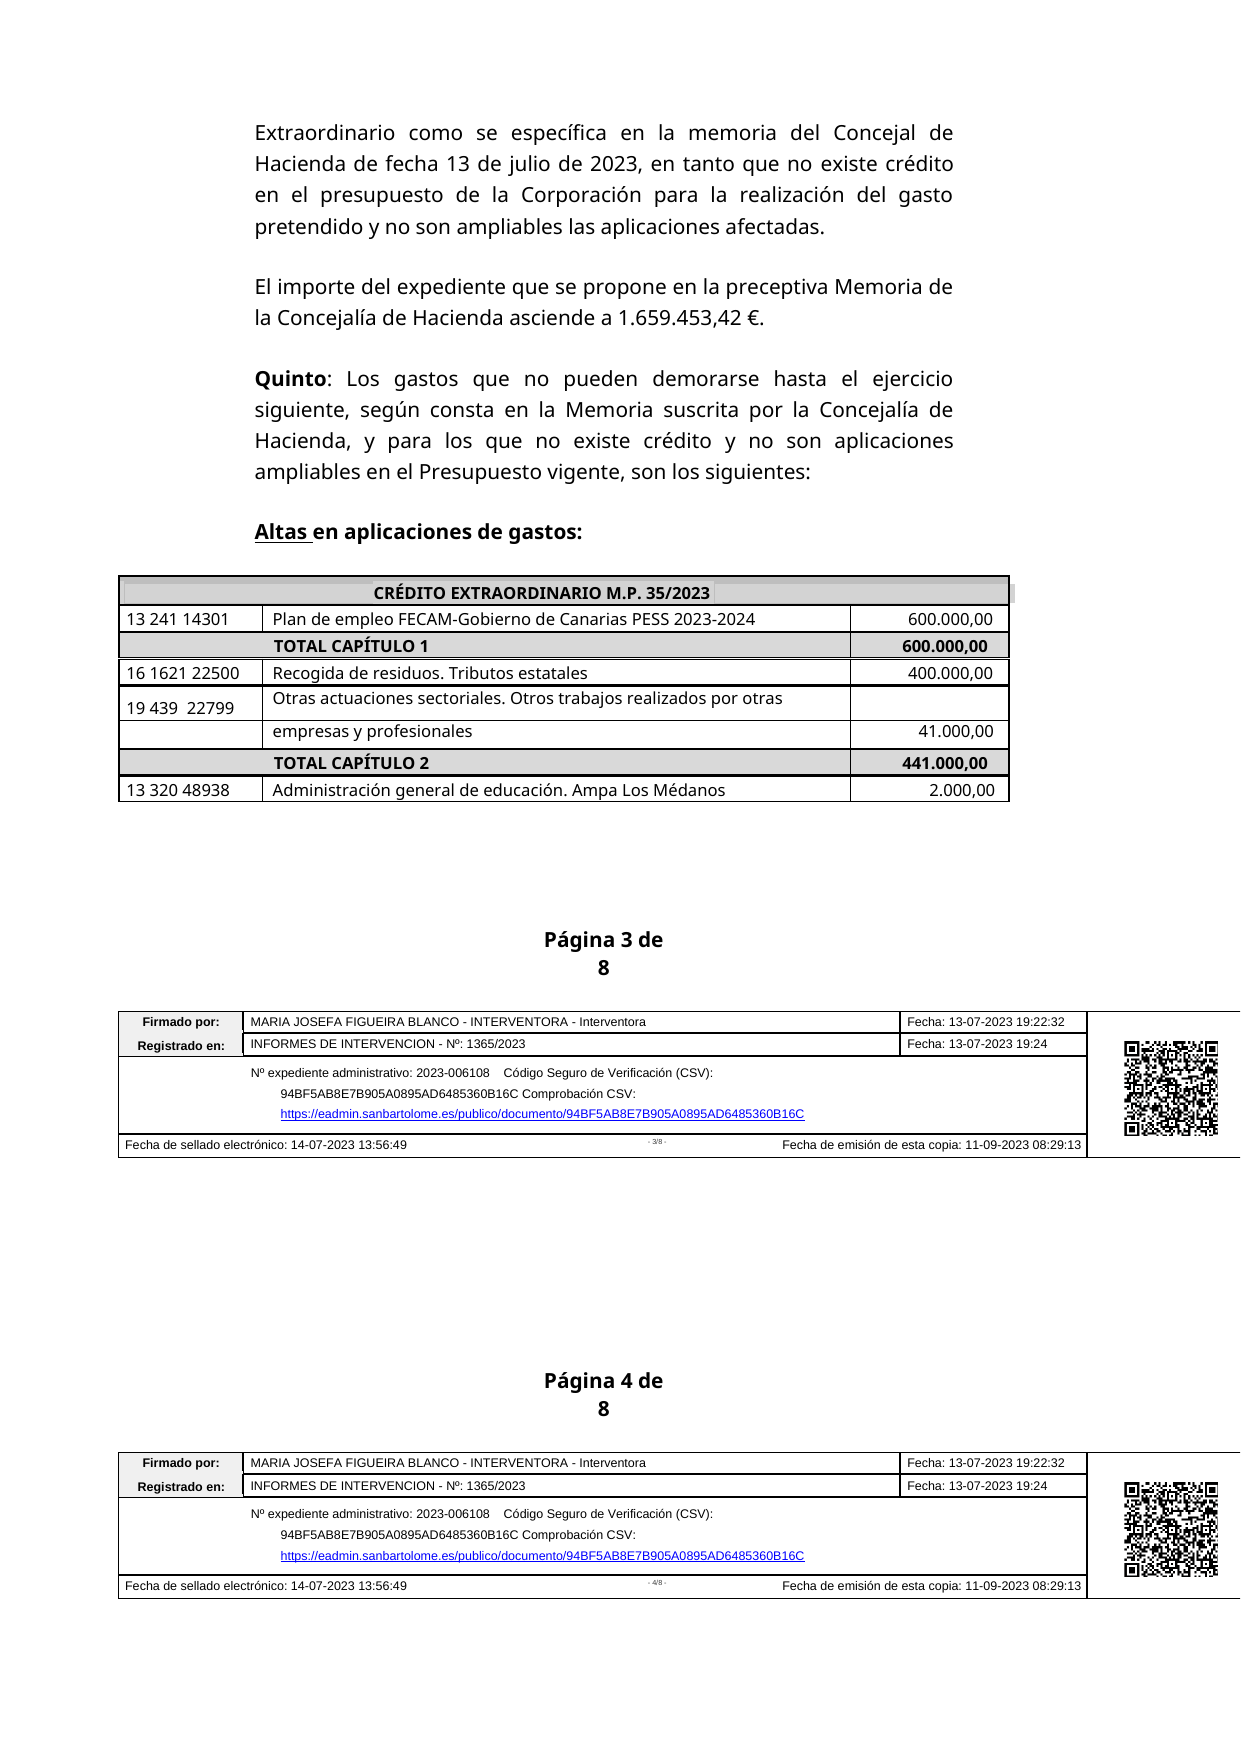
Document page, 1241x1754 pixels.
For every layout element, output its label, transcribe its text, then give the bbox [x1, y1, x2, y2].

table_cell 600.000,00 [851, 633, 1008, 657]
text Extraordinario como se específica en la memoria del Concejal de Hacienda de fecha 13 de julio de 2023, en tanto que no existe crédito en el presupuesto de la Corporación para la realización del gasto pretendido y no son ampliables las aplicaciones afectadas. [254, 118, 954, 240]
text Página 3 de 8 [536, 925, 671, 982]
table_cell INFORMES DE INTERVENCION - Nº: 1365/2023 [244, 1034, 899, 1055]
table_cell 19 439 22799 [120, 687, 262, 720]
table_cell Fecha de sellado electrónico: 14-07-2023 13:56:49 - 3/8 - Fecha de emisión de esta copia: 11-09-2023 08:29:13 [119, 1135, 1086, 1157]
table_cell Nº expediente administrativo: 2023-006108 Código Seguro de Verificación (CSV): 94BF5AB8E7B905A0895AD6485360B16C Comprobación CSV: https://eadmin.sanbartolome.es/publico/documento/94BF5AB8E7B905A0895AD6485360B16C [119, 1498, 1086, 1574]
table_header [1088, 1012, 1240, 1157]
table_cell Fecha: 13-07-2023 19:24 [901, 1034, 1086, 1055]
table_header [1088, 1453, 1240, 1598]
text El importe del expediente que se propone en la preceptiva Memoria de la Concejalía de Hacienda asciende a 1.659.453,42 €. [254, 272, 954, 332]
table_cell 13 241 14301 [120, 606, 262, 631]
table_header CRÉDITO EXTRAORDINARIO M.P. 35/2023 [120, 577, 1008, 604]
table_cell Otras actuaciones sectoriales. Otros trabajos realizados por otras [263, 687, 850, 720]
table_cell [120, 721, 262, 748]
table_header MARIA JOSEFA FIGUEIRA BLANCO - INTERVENTORA - Interventora [244, 1012, 899, 1032]
table_cell 600.000,00 [851, 606, 1008, 631]
table_cell 13 320 48938 [120, 777, 262, 801]
table_cell 41.000,00 [851, 721, 1008, 748]
table_header Fecha: 13-07-2023 19:22:32 [901, 1012, 1086, 1032]
table_cell 441.000,00 [851, 750, 1008, 774]
table_header MARIA JOSEFA FIGUEIRA BLANCO - INTERVENTORA - Interventora [244, 1453, 899, 1473]
table_cell empresas y profesionales [263, 721, 850, 748]
table_cell Recogida de residuos. Tributos estatales [263, 660, 850, 684]
text Página 4 de 8 [536, 1366, 671, 1423]
text Quinto: Los gastos que no pueden demorarse hasta el ejercicio siguiente, según consta en la Memoria suscrita por la Concejalía de Hacienda, y para los que no existe crédito y no son aplicaciones ampliables en el Presupuesto vigente, son los siguientes: [254, 364, 954, 486]
table_cell TOTAL CAPÍTULO 1 [120, 633, 850, 657]
table_cell 2.000,00 [851, 777, 1008, 801]
table_cell 16 1621 22500 [120, 660, 262, 684]
table_cell 400.000,00 [851, 660, 1008, 684]
table_header Fecha: 13-07-2023 19:22:32 [901, 1453, 1086, 1473]
table_cell Fecha de sellado electrónico: 14-07-2023 13:56:49 - 4/8 - Fecha de emisión de esta copia: 11-09-2023 08:29:13 [119, 1576, 1086, 1598]
table_cell Administración general de educación. Ampa Los Médanos [263, 777, 850, 801]
table_cell Fecha: 13-07-2023 19:24 [901, 1475, 1086, 1496]
table_cell [851, 687, 1008, 720]
table_cell INFORMES DE INTERVENCION - Nº: 1365/2023 [244, 1475, 899, 1496]
table_cell Plan de empleo FECAM-Gobierno de Canarias PESS 2023-2024 [263, 606, 850, 631]
table_cell Registrado en: [119, 1036, 242, 1053]
table_header Firmado por: [119, 1453, 242, 1471]
table_cell Nº expediente administrativo: 2023-006108 Código Seguro de Verificación (CSV): 94BF5AB8E7B905A0895AD6485360B16C Comprobación CSV: https://eadmin.sanbartolome.es/publico/documento/94BF5AB8E7B905A0895AD6485360B16C [119, 1057, 1086, 1133]
table_cell Registrado en: [119, 1477, 242, 1494]
text Altas en aplicaciones de gastos: [254, 517, 1122, 546]
table_header Firmado por: [119, 1012, 242, 1030]
table_cell TOTAL CAPÍTULO 2 [120, 750, 850, 774]
